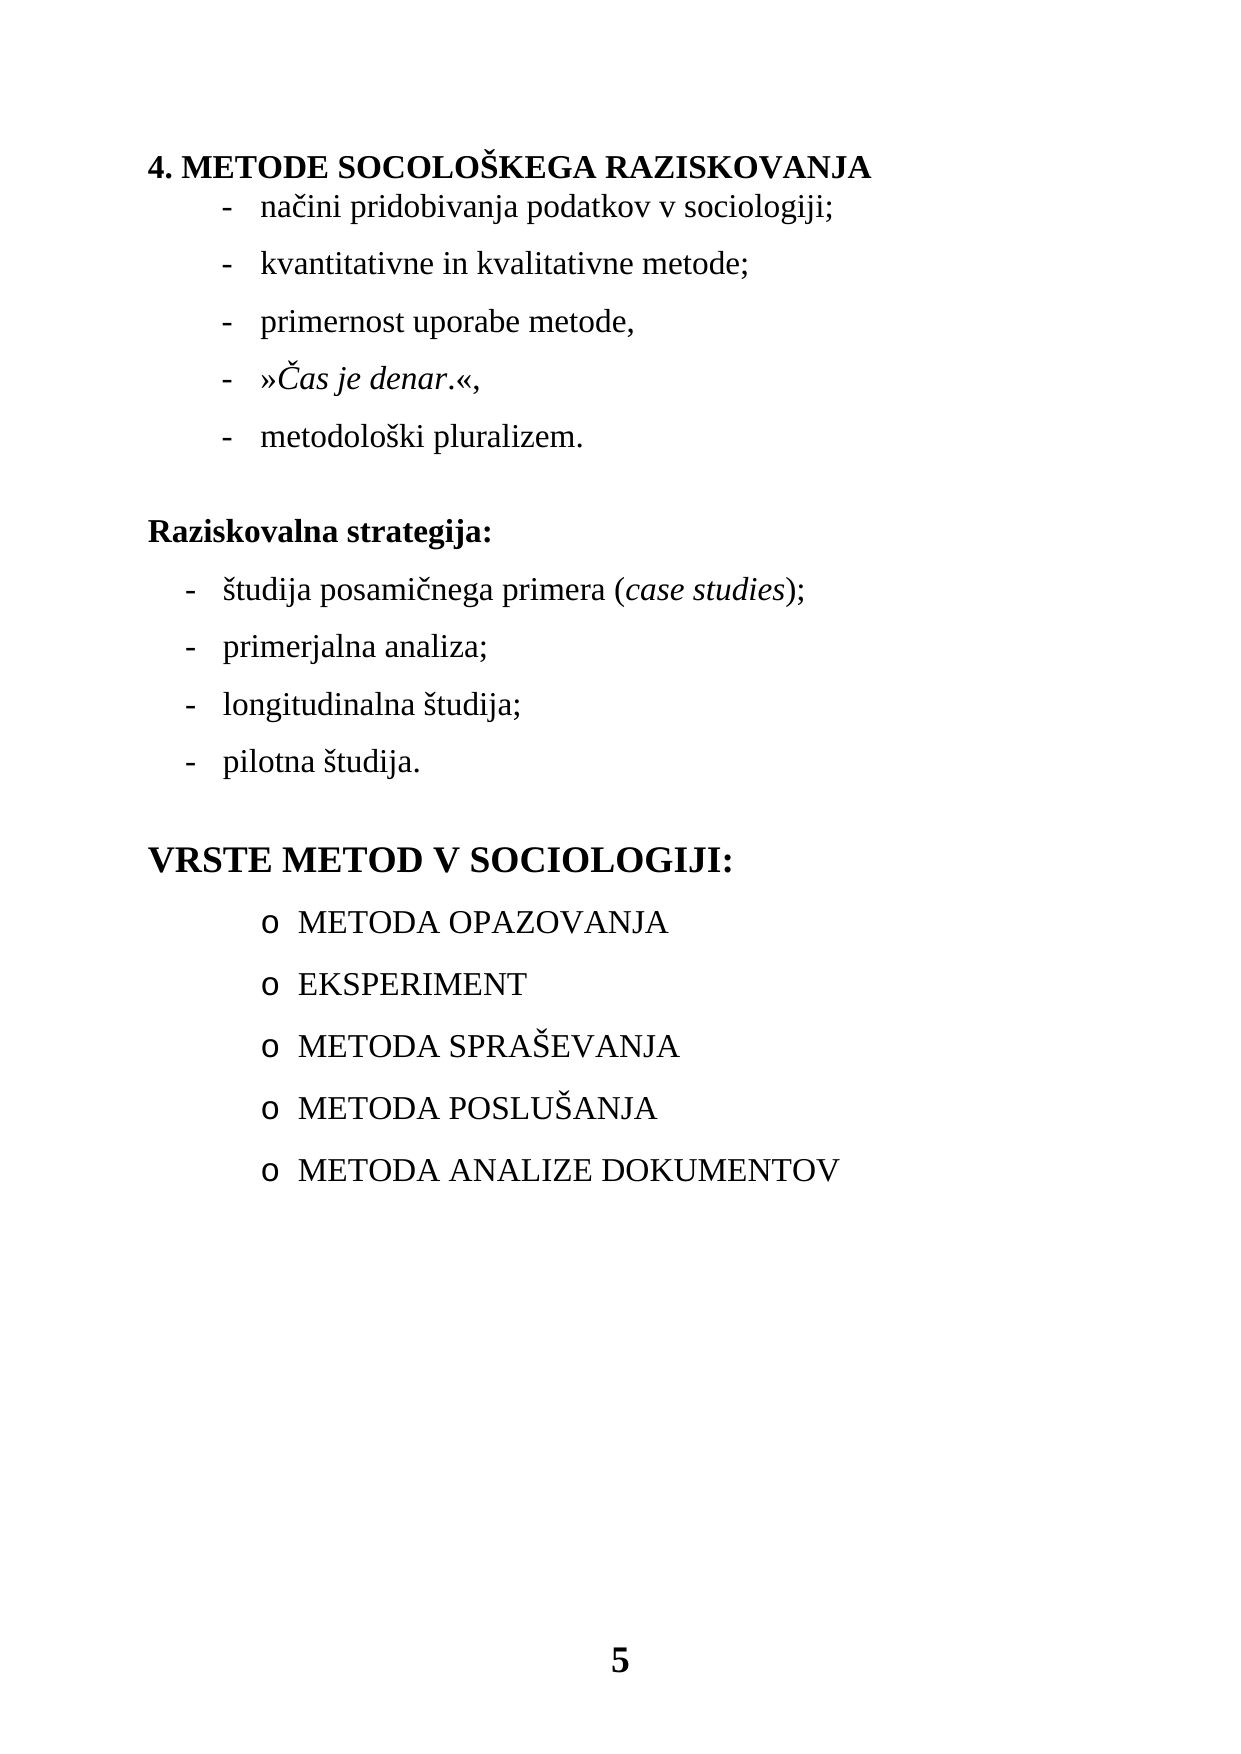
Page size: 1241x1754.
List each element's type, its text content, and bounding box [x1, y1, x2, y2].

list METODA POSLUŠANJA [260, 1088, 1093, 1129]
text - metodološki pluralizem. [148, 416, 1093, 454]
list študija posamičnega primera (case studies); [185, 569, 1093, 608]
list pilotna študija. [185, 742, 1093, 780]
list longitudinalna študija; [185, 684, 1093, 723]
text - primernost uporabe metode, [148, 301, 1093, 339]
list primerjalna analiza; [185, 627, 1093, 665]
text - »Čas je denar.«, [148, 358, 1093, 397]
list METODA SPRAŠEVANJA [260, 1026, 1093, 1067]
list EKSPERIMENT [260, 964, 1093, 1005]
text - načini pridobivanja podatkov v sociologiji; [148, 186, 1093, 224]
text - kvantitativne in kvalitativne metode; [148, 243, 1093, 282]
text 4. METODE SOCOLOŠKEGA RAZISKOVANJA [148, 148, 1093, 186]
list METODA OPAZOVANJA [260, 902, 1093, 943]
text Raziskovalna strategija: [148, 512, 1093, 550]
list METODA ANALIZE DOKUMENTOV [260, 1150, 1093, 1191]
text VRSTE METOD V SOCIOLOGIJI: [148, 838, 1093, 881]
